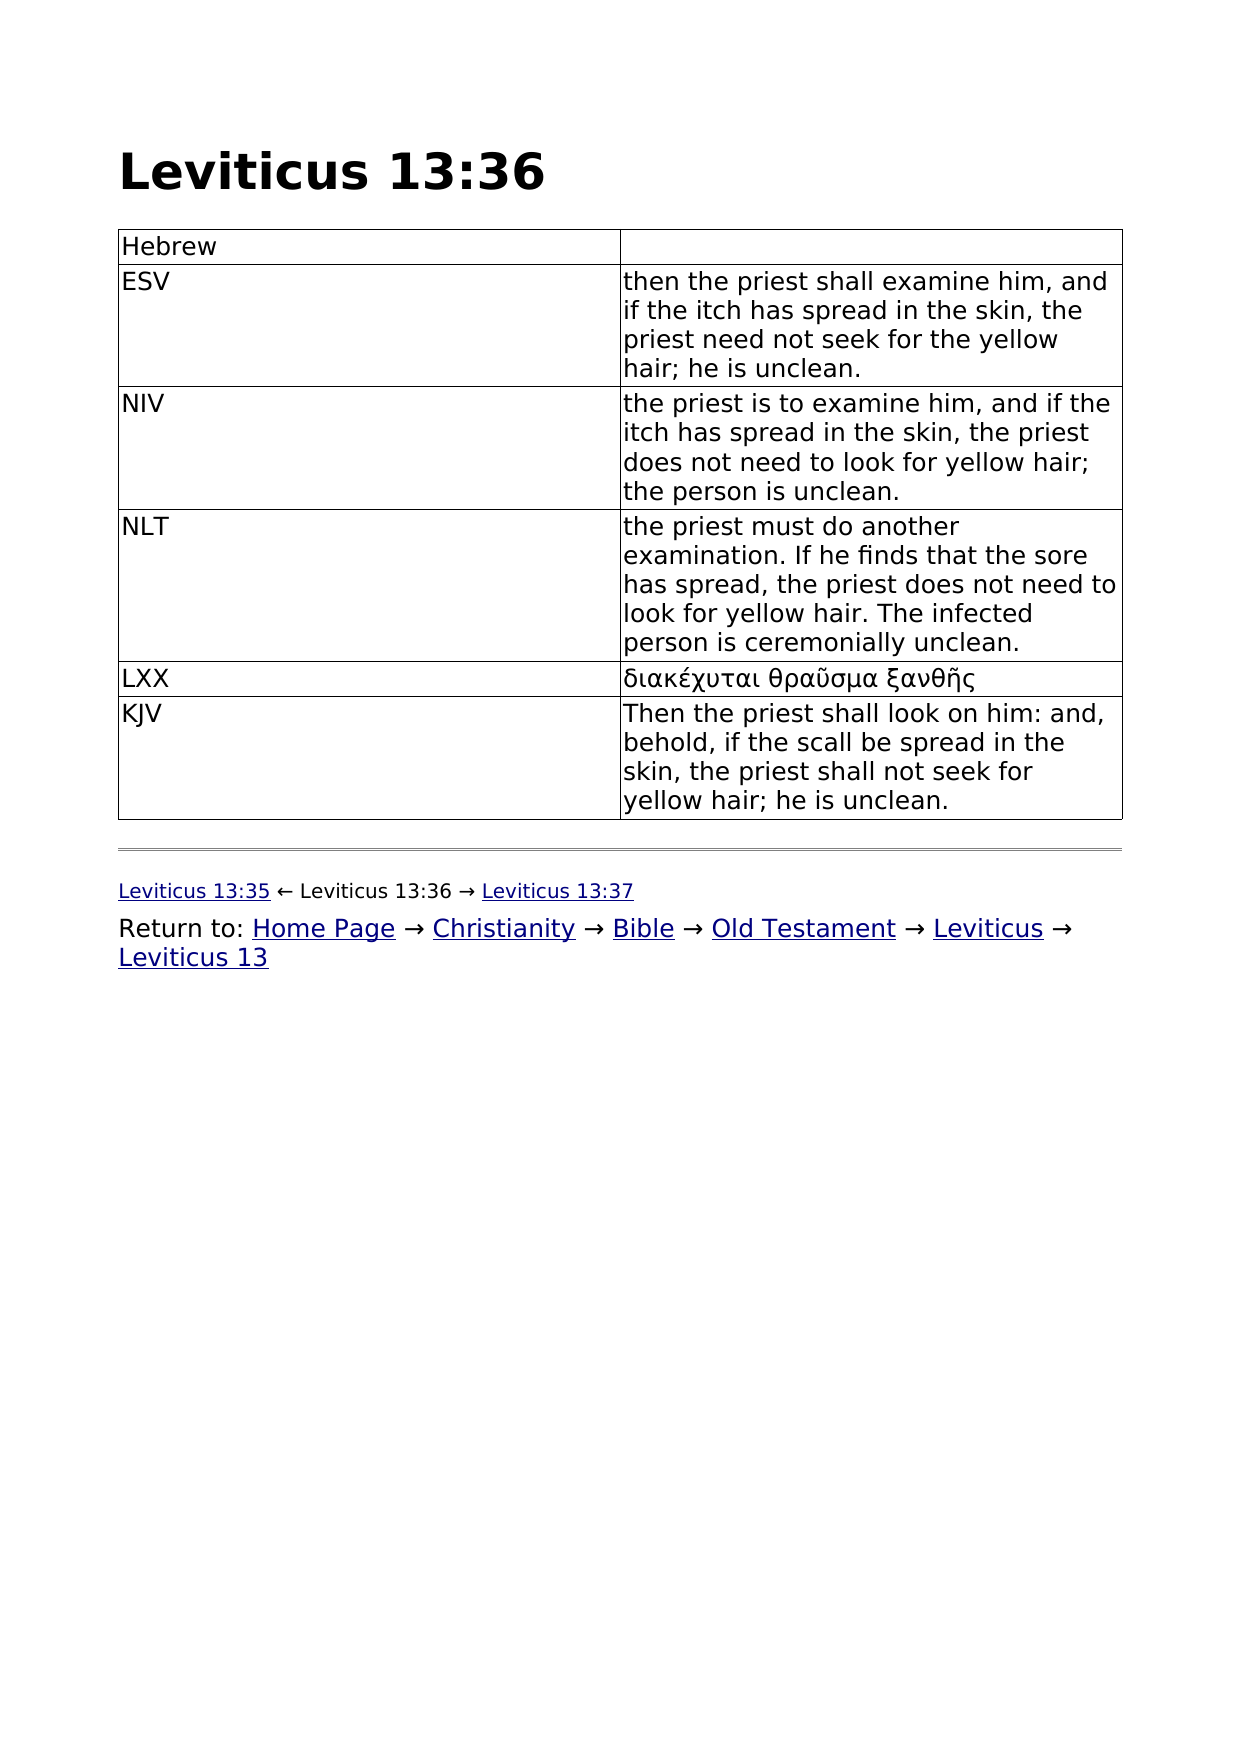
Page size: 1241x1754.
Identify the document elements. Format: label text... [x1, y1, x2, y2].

table_header [621, 230, 1122, 264]
table_cell NLT [119, 510, 620, 661]
text Leviticus 13:35 ← Leviticus 13:36 → Leviticus 13:37 [118, 880, 1122, 914]
table_cell NIV [119, 387, 620, 509]
text Return to: Home Page → Christianity → Bible → Old Testament → Leviticus → Leviticus 13 [118, 914, 1122, 972]
table_cell LXX [119, 662, 620, 696]
table_cell then the priest shall examine him, and if the itch has spread in the skin, the priest need not seek for the yellow hair; he is unclean. [621, 265, 1122, 386]
table_cell ESV [119, 265, 620, 386]
subtitle Leviticus 13:36 [118, 143, 1122, 201]
table_cell the priest is to examine him, and if the itch has spread in the skin, the priest does not need to look for yellow hair; the person is unclean. [621, 387, 1122, 509]
table_header Hebrew [119, 230, 620, 264]
table_cell Then the priest shall look on him: and, behold, if the scall be spread in the skin, the priest shall not seek for yellow hair; he is unclean. [621, 697, 1122, 818]
table_cell KJV [119, 697, 620, 818]
table_cell the priest must do another examination. If he finds that the sore has spread, the priest does not need to look for yellow hair. The infected person is ceremonially unclean. [621, 510, 1122, 661]
table_cell διακέχυται θραῦσμα ξανθῆς [621, 662, 1122, 696]
